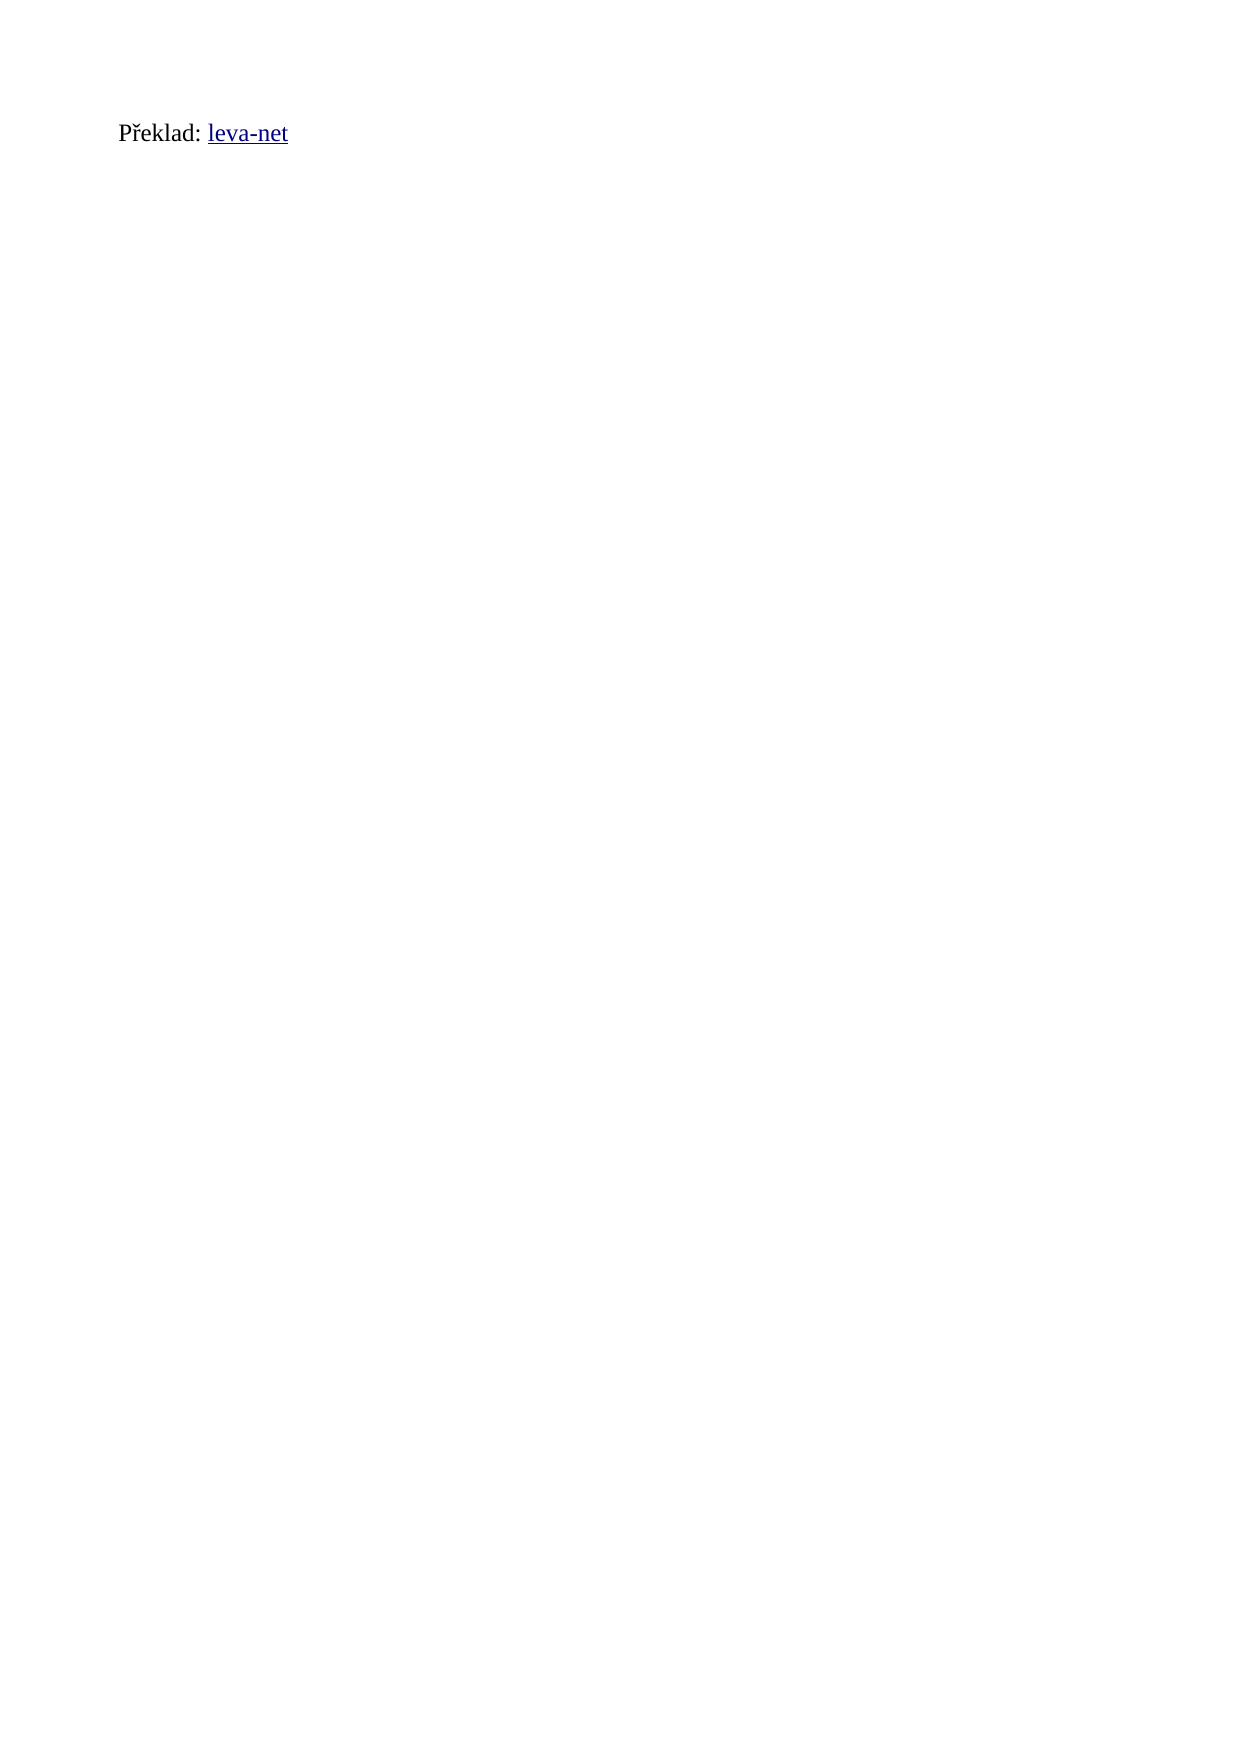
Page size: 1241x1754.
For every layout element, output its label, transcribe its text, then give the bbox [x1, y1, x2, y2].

text Překlad: leva-net [118, 118, 1122, 147]
